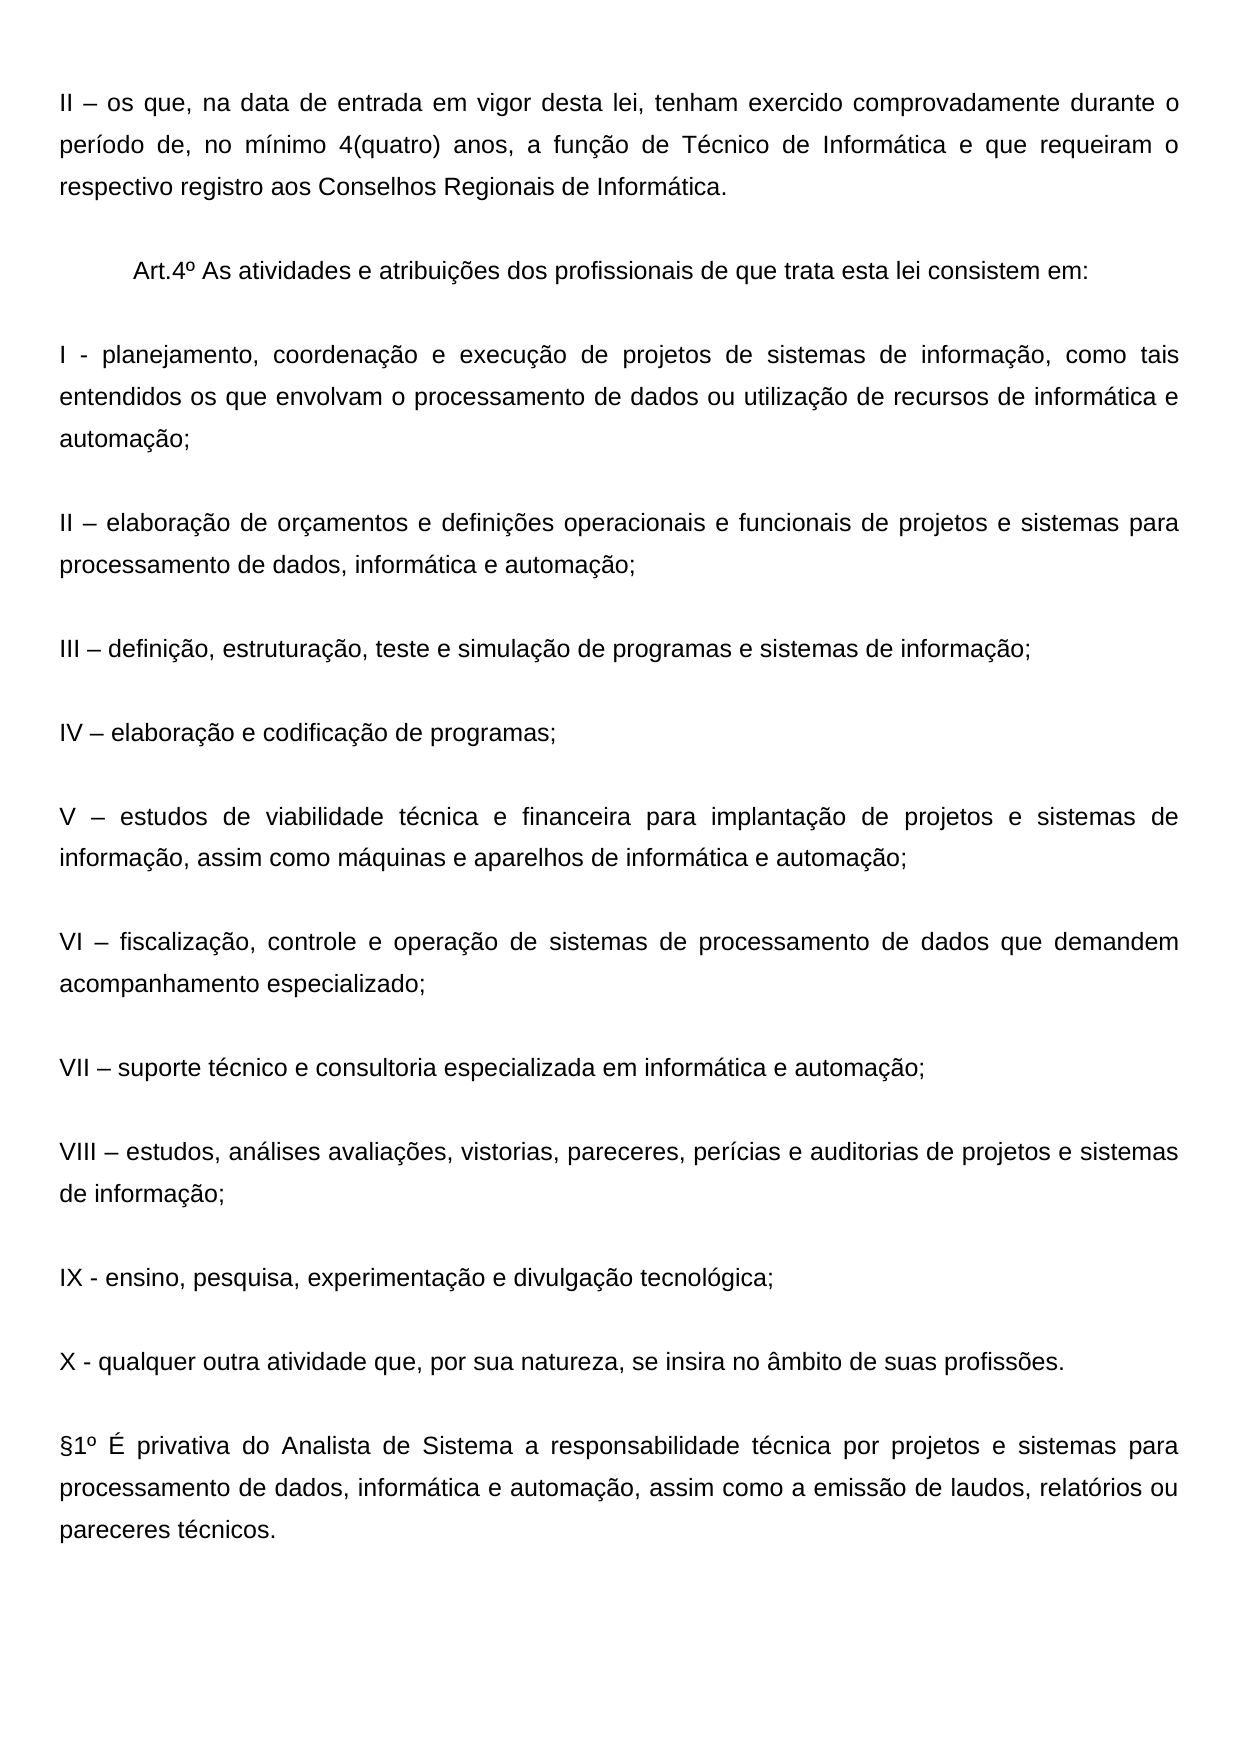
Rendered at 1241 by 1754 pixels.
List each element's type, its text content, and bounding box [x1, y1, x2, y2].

text II – os que, na data de entrada em vigor desta lei, tenham exercido comprovadamente durante o período de, no mínimo 4(quatro) anos, a função de Técnico de Informática e que requeiram o respectivo registro aos Conselhos Regionais de Informática. [59, 88, 1181, 201]
text IX - ensino, pesquisa, experimentação e divulgação tecnológica; [59, 1264, 1181, 1292]
text IV – elaboração e codificação de programas; [59, 718, 1181, 746]
text VII – suporte técnico e consultoria especializada em informática e automação; [59, 1054, 1181, 1082]
text §1º É privativa do Analista de Sistema a responsabilidade técnica por projetos e sistemas para processamento de dados, informática e automação, assim como a emissão de laudos, relatórios ou pareceres técnicos. [59, 1432, 1181, 1544]
text VIII – estudos, análises avaliações, vistorias, pareceres, perícias e auditorias de projetos e sistemas de informação; [59, 1138, 1181, 1208]
text VI – fiscalização, controle e operação de sistemas de processamento de dados que demandem acompanhamento especializado; [59, 928, 1181, 998]
text I - planejamento, coordenação e execução de projetos de sistemas de informação, como tais entendidos os que envolvam o processamento de dados ou utilização de recursos de informática e automação; [59, 340, 1181, 452]
text X - qualquer outra atividade que, por sua natureza, se insira no âmbito de suas profissões. [59, 1348, 1181, 1376]
text V – estudos de viabilidade técnica e financeira para implantação de projetos e sistemas de informação, assim como máquinas e aparelhos de informática e automação; [59, 802, 1181, 872]
text Art.4º As atividades e atribuições dos profissionais de que trata esta lei consistem em: [59, 256, 1181, 284]
text II – elaboração de orçamentos e definições operacionais e funcionais de projetos e sistemas para processamento de dados, informática e automação; [59, 508, 1181, 578]
text III – definição, estruturação, teste e simulação de programas e sistemas de informação; [59, 634, 1181, 662]
